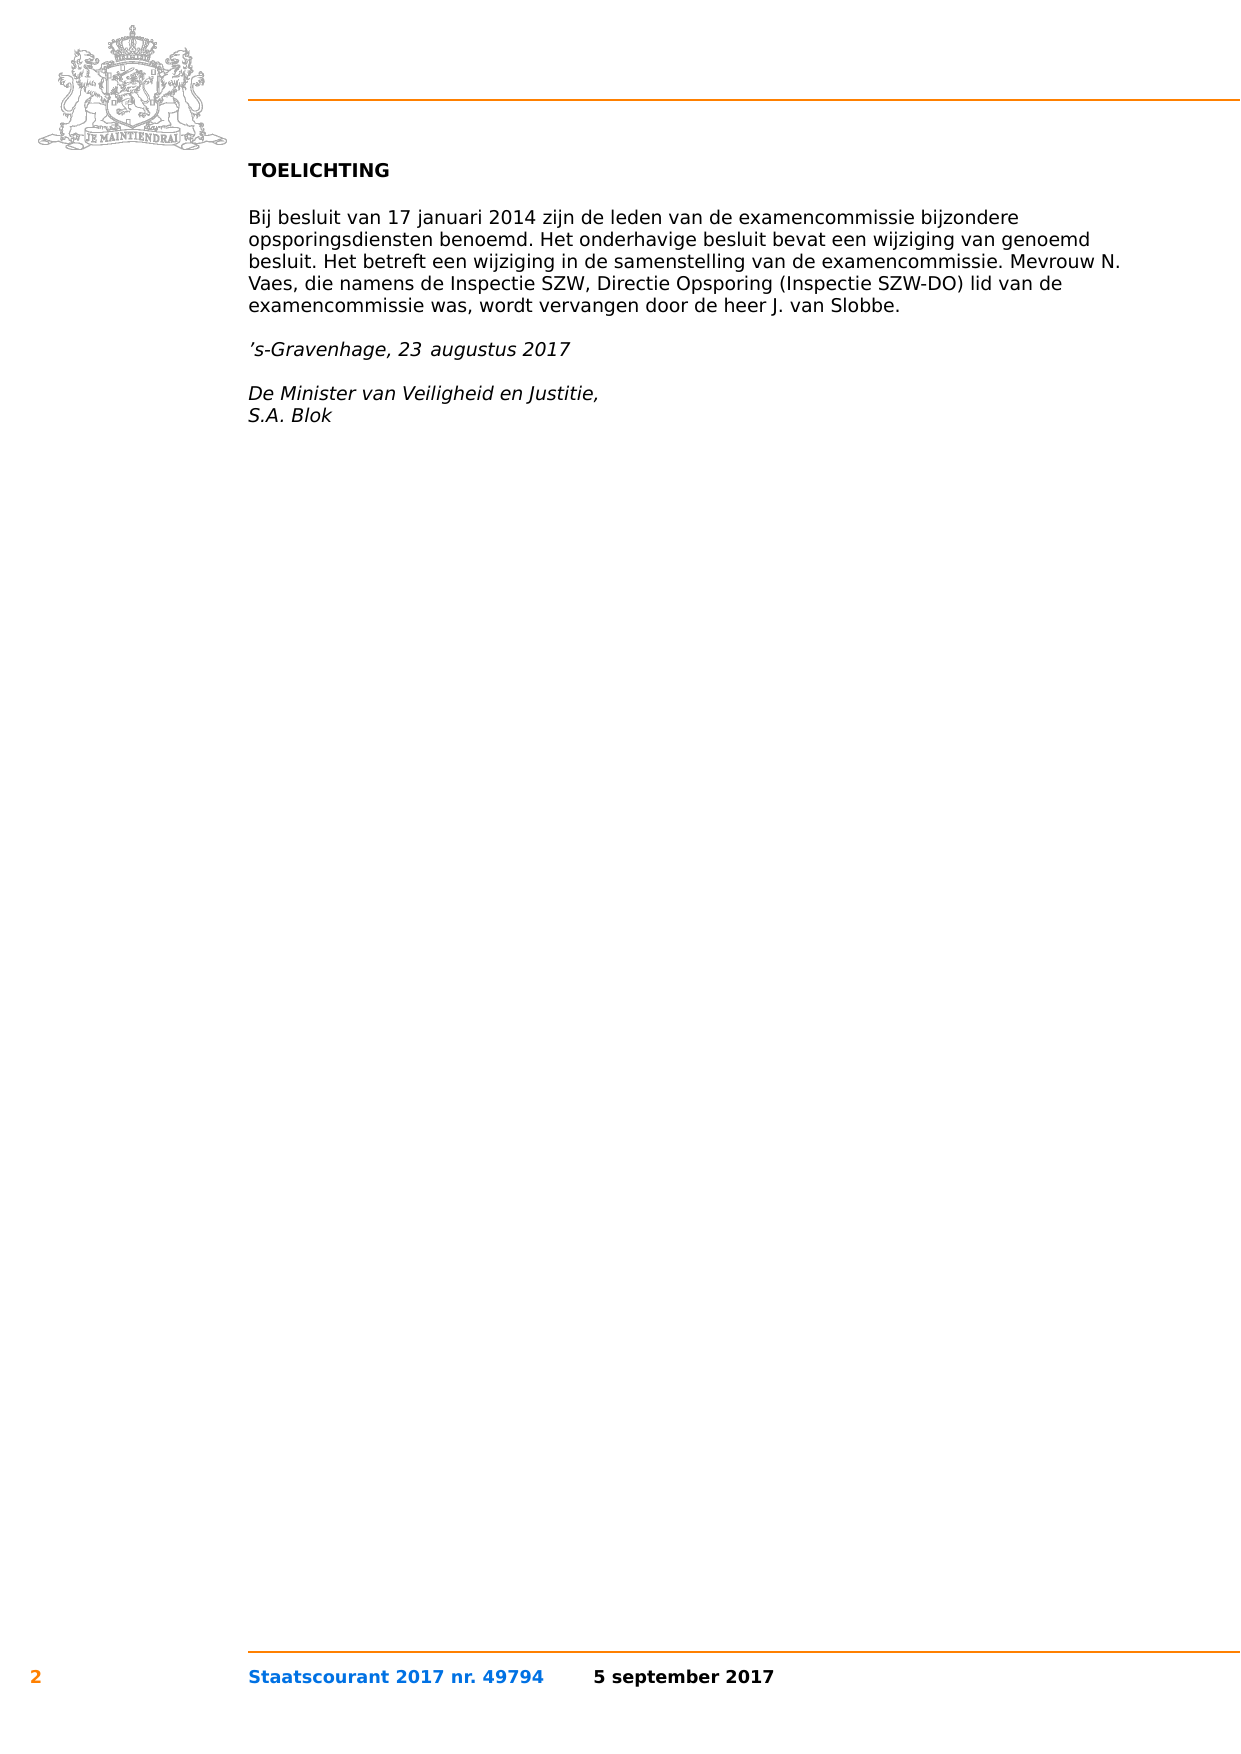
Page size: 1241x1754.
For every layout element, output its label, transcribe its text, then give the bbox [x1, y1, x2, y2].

picture [38, 25, 227, 150]
subtitle TOELICHTING [248, 160, 1163, 182]
text ’s-Gravenhage, 23 augustus 2017 [248, 339, 1163, 361]
text De Minister van Veiligheid en Justitie, S.A. Blok [248, 382, 1163, 426]
text Bij besluit van 17 januari 2014 zijn de leden van de examencommissie bijzondere opsporingsdiensten benoemd. Het onderhavige besluit bevat een wijziging van genoemd besluit. Het betreft een wijziging in de samenstelling van de examencommissie. Mevrouw N. Vaes, die namens de Inspectie SZW, Directie Opsporing (Inspectie SZW-DO) lid van de examencommissie was, wordt vervangen door de heer J. van Slobbe. [248, 207, 1163, 317]
